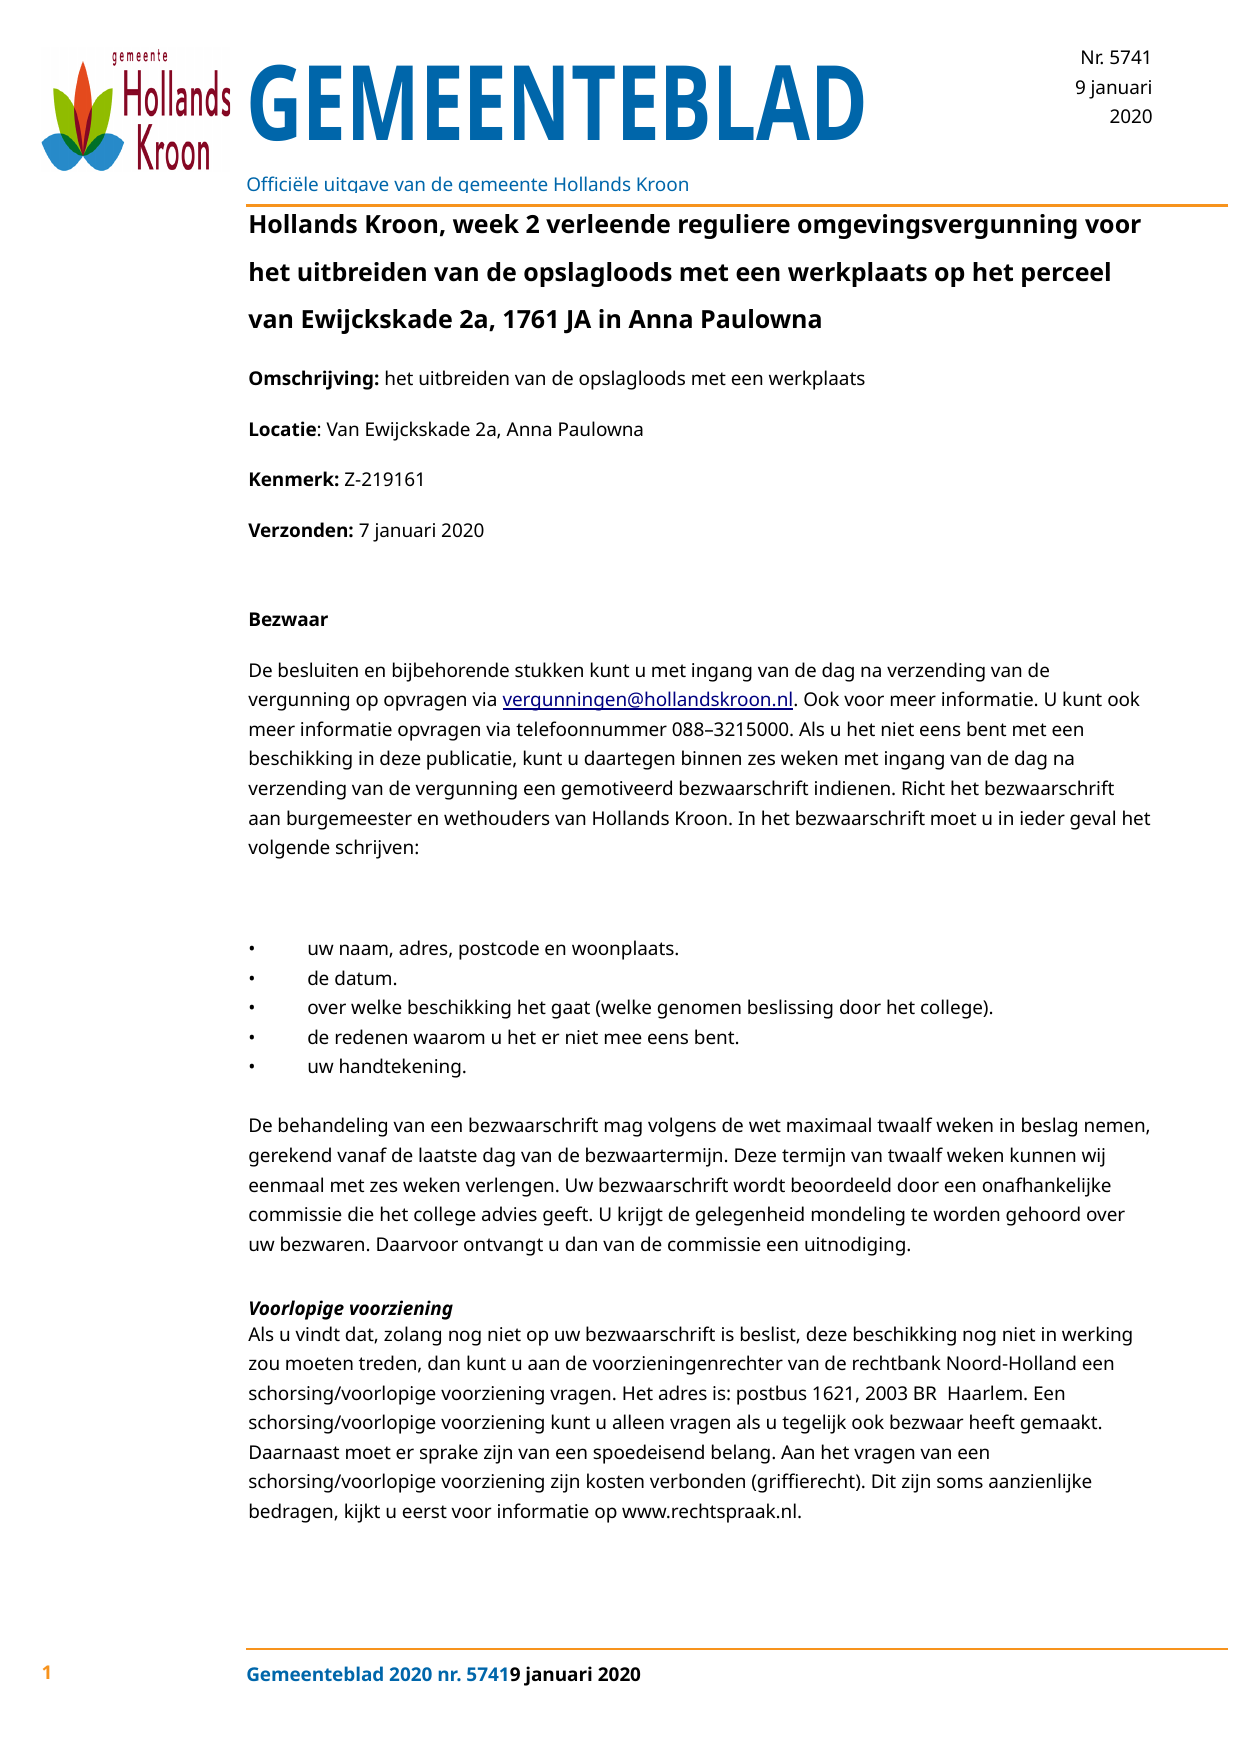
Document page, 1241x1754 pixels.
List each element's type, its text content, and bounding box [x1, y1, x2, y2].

text De besluiten en bijbehorende stukken kunt u met ingang van de dag na verzending van de vergunning op opvragen via vergunningen@hollandskroon.nl. Ook voor meer informatie. U kunt ook meer informatie opvragen via telefoonnummer 088–3215000. Als u het niet eens bent met een beschikking in deze publicatie, kunt u daartegen binnen zes weken met ingang van de dag na verzending van de vergunning een gemotiveerd bezwaarschrift indienen. Richt het bezwaarschrift aan burgemeester en wethouders van Hollands Kroon. In het bezwaarschrift moet u in ieder geval het volgende schrijven: [248, 657, 1152, 860]
text Verzonden: 7 januari 2020 [248, 517, 1152, 542]
text Voorlopige voorziening [248, 1295, 1152, 1321]
list uw handtekening. [248, 1053, 1152, 1079]
picture [41, 47, 231, 172]
list de redenen waarom u het er niet mee eens bent. [248, 1024, 1152, 1050]
list uw naam, adres, postcode en woonplaats. [248, 935, 1152, 961]
text Omschrijving: het uitbreiden van de opslagloods met een werkplaats [248, 366, 1152, 391]
text De behandeling van een bezwaarschrift mag volgens de wet maximaal twaalf weken in beslag nemen, gerekend vanaf de laatste dag van de bezwaartermijn. Deze termijn van twaalf weken kunnen wij eenmaal met zes weken verlengen. Uw bezwaarschrift wordt beoordeeld door een onafhankelijke commissie die het college advies geeft. U krijgt de gelegenheid mondeling te worden gehoord over uw bezwaren. Daarvoor ontvangt u dan van de commissie een uitnodiging. [248, 1113, 1152, 1257]
text Als u vindt dat, zolang nog niet op uw bezwaarschrift is beslist, deze beschikking nog niet in werking zou moeten treden, dan kunt u aan de voorzieningenrechter van de rechtbank Noord-Holland een schorsing/voorlopige voorziening vragen. Het adres is: postbus 1621, 2003 BR Haarlem. Een schorsing/voorlopige voorziening kunt u alleen vragen als u tegelijk ook bezwaar heeft gemaakt. Daarnaast moet er sprake zijn van een spoedeisend belang. Aan het vragen van een schorsing/voorlopige voorziening zijn kosten verbonden (griffierecht). Dit zijn soms aanzienlijke bedragen, kijkt u eerst voor informatie op www.rechtspraak.nl. [248, 1321, 1152, 1524]
text Kenmerk: Z-219161 [248, 466, 1152, 492]
text Hollands Kroon, week 2 verleende reguliere omgevingsvergunning voor het uitbreiden van de opslagloods met een werkplaats op het perceel van Ewijckskade 2a, 1761 JA in Anna Paulowna [248, 207, 1152, 336]
text Locatie: Van Ewijckskade 2a, Anna Paulowna [248, 416, 1152, 442]
text Bezwaar [248, 606, 1152, 632]
list over welke beschikking het gaat (welke genomen beslissing door het college). [248, 994, 1152, 1020]
list de datum. [248, 965, 1152, 991]
